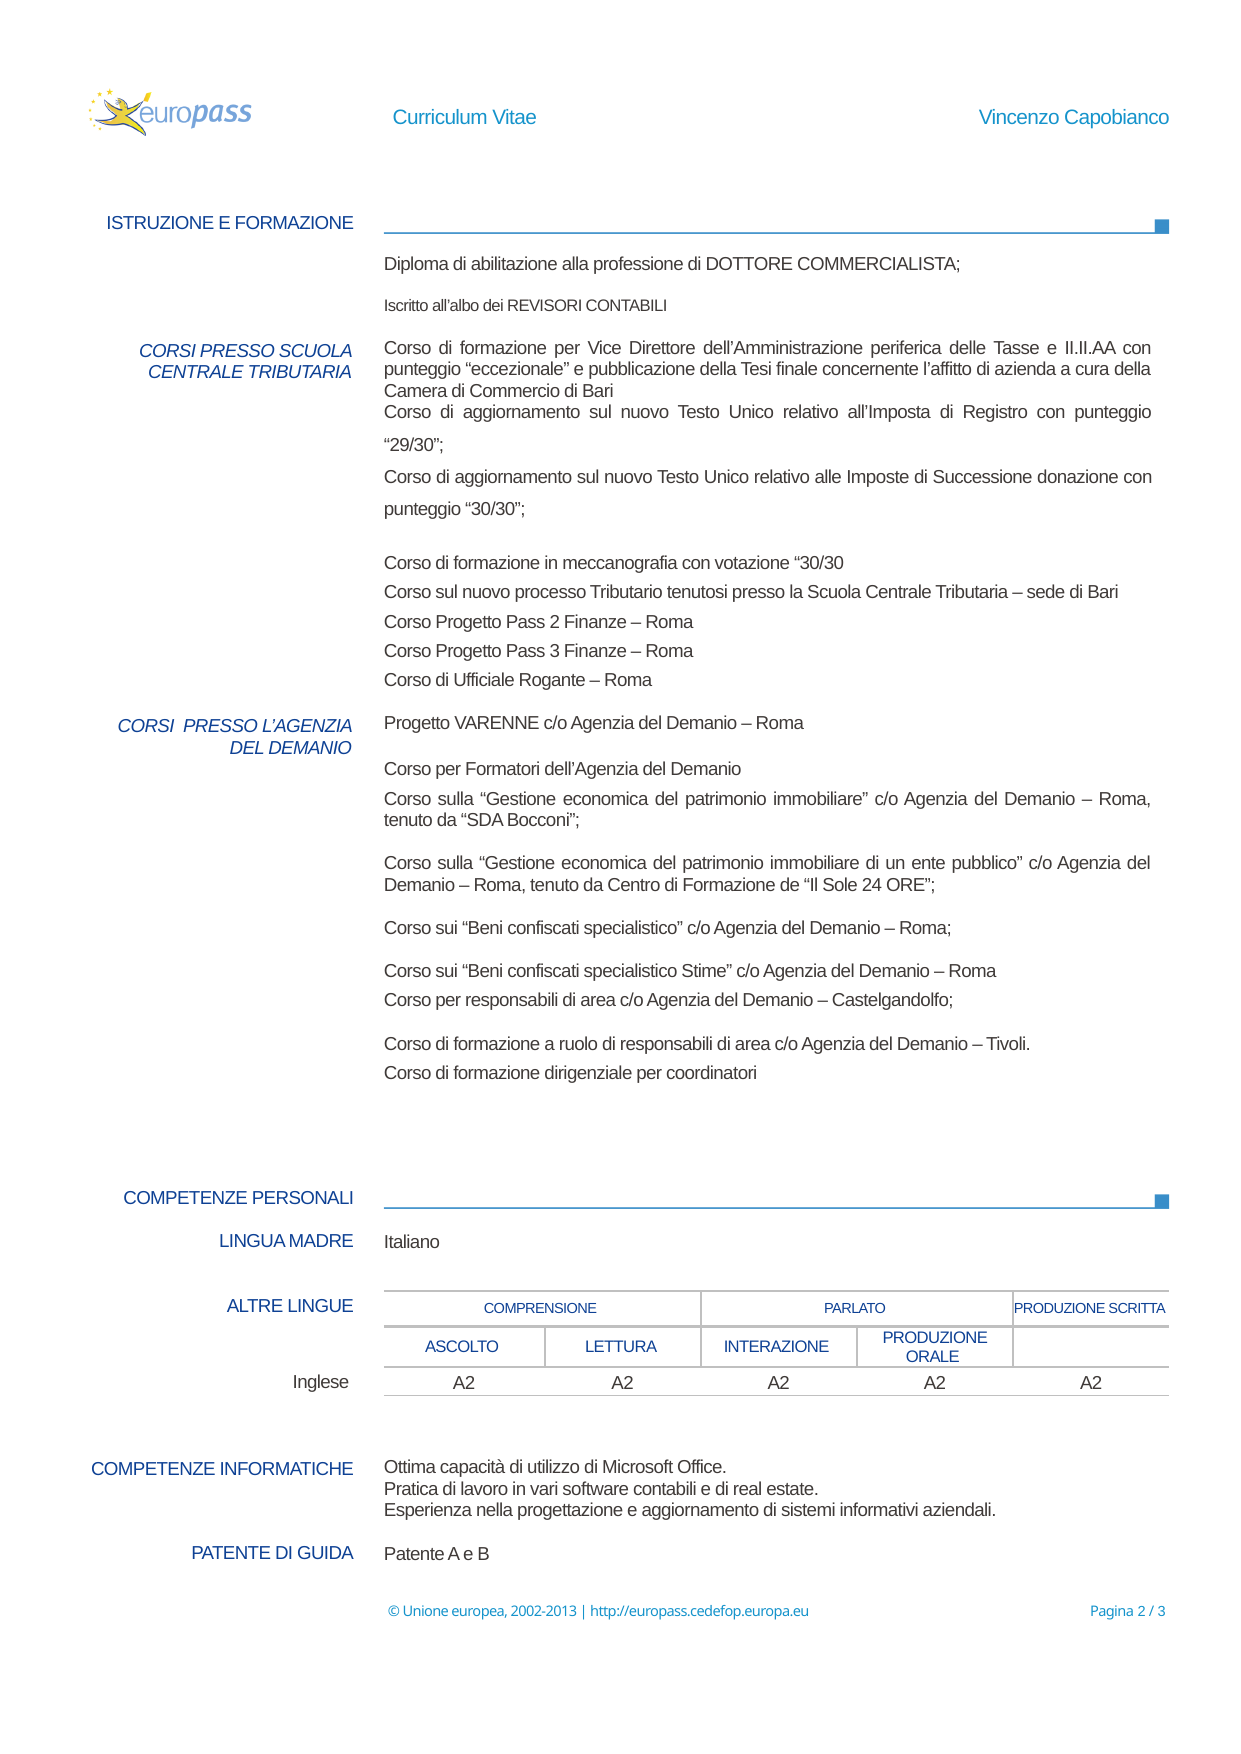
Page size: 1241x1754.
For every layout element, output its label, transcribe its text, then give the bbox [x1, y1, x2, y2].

table_cell [89, 788, 384, 852]
table_cell Corso di formazione in meccanografia con votazione “30/30 [384, 552, 1152, 581]
table_cell Corso di Ufficiale Rogante – Roma [384, 669, 1152, 712]
table_cell A2 [701, 1368, 857, 1395]
table_cell [89, 758, 384, 787]
table_cell [89, 1395, 384, 1437]
table_header Lingua madre [89, 1228, 384, 1254]
table_cell Corso di aggiornamento sul nuovo Testo Unico relativo alle Imposte di Successione donazione con punteggio “30/30”; [384, 466, 1152, 552]
table_cell [89, 581, 384, 611]
table_cell [89, 552, 384, 581]
table_cell [89, 960, 384, 989]
table_cell [89, 466, 384, 552]
table_cell Corso per responsabili di area c/o Agenzia del Demanio – Castelgandolfo; [384, 989, 1152, 1032]
table_cell Corso di formazione a ruolo di responsabili di area c/o Agenzia del Demanio – Tivoli. [384, 1033, 1152, 1062]
table_cell Corso di aggiornamento sul nuovo Testo Unico relativo all’Imposta di Registro con punteggio “29/30”; [384, 401, 1152, 466]
table_cell [89, 1062, 384, 1091]
table_header Patente di guida [89, 1540, 384, 1564]
table_cell Altre lingue [89, 1290, 384, 1366]
table_cell A2 [384, 1368, 544, 1395]
table_cell Produzione orale [858, 1328, 1012, 1366]
table_cell Corso sui “Beni confiscati specialistico” c/o Agenzia del Demanio – Roma; [384, 917, 1152, 960]
table_cell [1014, 1328, 1169, 1366]
table_cell A2 [545, 1368, 701, 1395]
table_header Italiano [384, 1228, 1169, 1254]
table_header ISTRUZIONE E FORMAZIONE [89, 190, 384, 233]
table_cell Corso di formazione dirigenziale per coordinatori [384, 1062, 1152, 1091]
table_cell [384, 1396, 1169, 1437]
table_cell [89, 1033, 384, 1062]
table_cell PRODUZIONE SCRITTA [1014, 1292, 1169, 1325]
table_header [384, 190, 1169, 232]
table_cell Corso di formazione per Vice Direttore dell’Amministrazione periferica delle Tasse e II.II.AA con punteggio “eccezionale” e pubblicazione della Tesi finale concernente l’affitto di azienda a cura della Camera di Commercio di Bari [384, 337, 1152, 401]
table_cell [89, 1255, 384, 1290]
table_cell Corso Progetto Pass 2 Finanze – Roma [384, 611, 1152, 640]
table_cell [89, 917, 384, 960]
table_cell COMPRENSIONE [384, 1292, 700, 1325]
table_cell Ascolto [384, 1328, 544, 1366]
table_cell Corso per Formatori dell’Agenzia del Demanio [384, 758, 1152, 787]
table_cell [89, 989, 384, 1032]
table_cell Corso sulla “Gestione economica del patrimonio immobiliare” c/o Agenzia del Demanio – Roma, tenuto da “SDA Bocconi”; [384, 788, 1152, 852]
table_header Competenze informatiche [89, 1456, 384, 1520]
table_cell PARLATO [702, 1292, 1012, 1325]
table_cell [89, 611, 384, 640]
table_header [384, 1187, 1169, 1207]
table_cell A2 [1013, 1368, 1169, 1395]
table_header Ottima capacità di utilizzo di Microsoft Office. Pratica di lavoro in vari software contabili e di real estate. Esperienza nella progettazione e aggiornamento di sistemi informativi aziendali. [384, 1456, 1169, 1520]
table_cell Lettura [546, 1328, 700, 1366]
table_cell [384, 1255, 1169, 1290]
table_cell Inglese [89, 1366, 384, 1395]
table_cell Corso Progetto Pass 3 Finanze – Roma [384, 640, 1152, 669]
table_cell Interazione [702, 1328, 856, 1366]
table_header Patente A e B [384, 1540, 1169, 1564]
table_header Diploma di abilitazione alla professione di DOTTORE COMMERCIALISTA; [384, 253, 1152, 296]
table_cell A2 [857, 1368, 1013, 1395]
table_cell Corso sul nuovo processo Tributario tenutosi presso la Scuola Centrale Tributaria – sede di Bari [384, 581, 1152, 611]
table_cell Corso sulla “Gestione economica del patrimonio immobiliare di un ente pubblico” c/o Agenzia del Demanio – Roma, tenuto da Centro di Formazione de “Il Sole 24 ORE”; [384, 852, 1152, 917]
table_cell CORSI PRESSO SCUOLA CENTRALE TRIBUTARIA [89, 337, 384, 401]
table_cell [89, 401, 384, 466]
table_cell [89, 640, 384, 669]
table_cell CORSI PRESSO L’AGENZIA DEL DEMANIO [89, 712, 384, 758]
table_header [89, 253, 384, 296]
table_header COMPETENZE PERSONALI [89, 1187, 384, 1209]
table_cell [89, 296, 384, 337]
table_cell [89, 852, 384, 917]
table_cell [89, 669, 384, 712]
table_cell Corso sui “Beni confiscati specialistico Stime” c/o Agenzia del Demanio – Roma [384, 960, 1152, 989]
table_cell Progetto VARENNE c/o Agenzia del Demanio – Roma [384, 712, 1152, 758]
table_cell Iscritto all’albo dei REVISORI CONTABILI [384, 296, 1152, 337]
